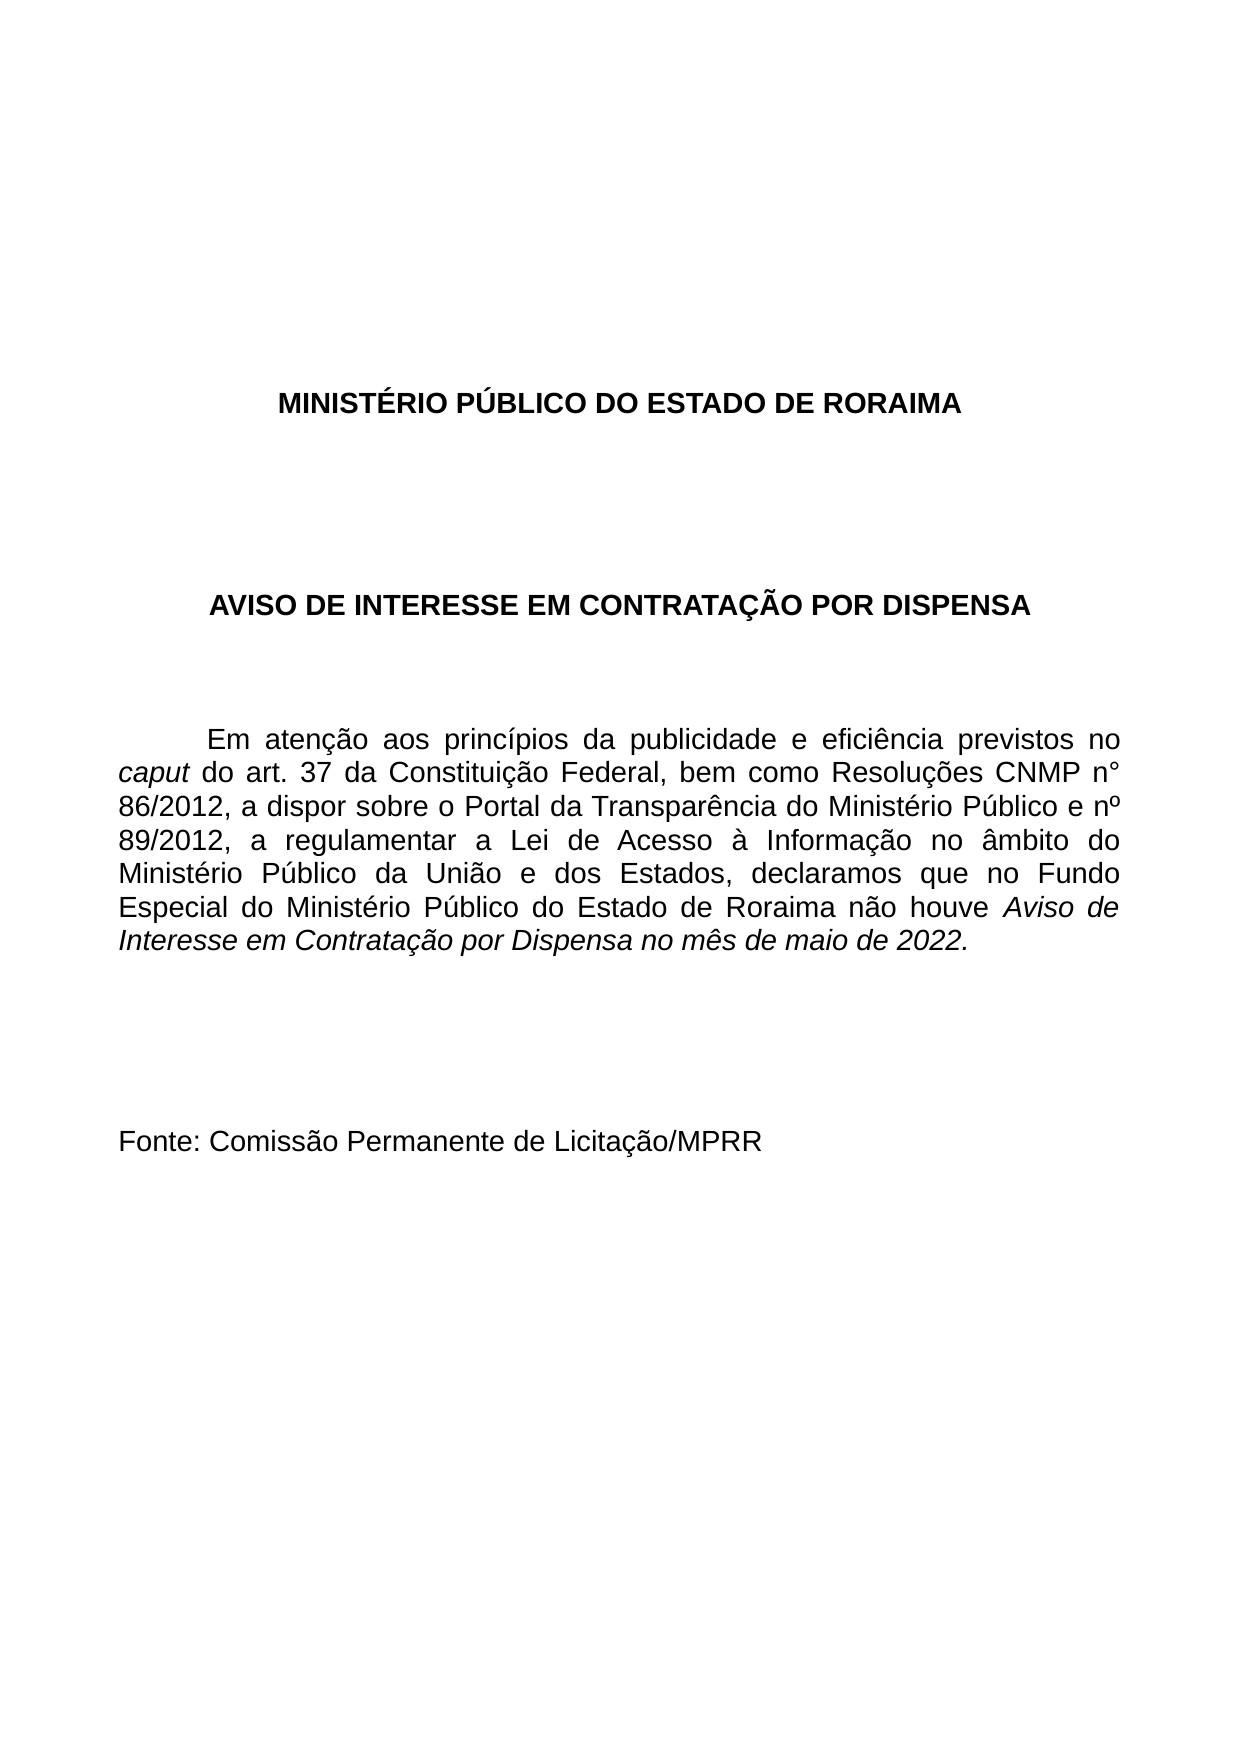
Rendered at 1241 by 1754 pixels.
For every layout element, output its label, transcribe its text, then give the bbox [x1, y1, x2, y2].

text Fonte: Comissão Permanente de Licitação/MPRR [118, 1124, 1122, 1158]
text Em atenção aos princípios da publicidade e eficiência previstos no caput do art. 37 da Constituição Federal, bem como Resoluções CNMP n° 86/2012, a dispor sobre o Portal da Transparência do Ministério Público e nº 89/2012, a regulamentar a Lei de Acesso à Informação no âmbito do Ministério Público da União e dos Estados, declaramos que no Fundo Especial do Ministério Público do Estado de Roraima não houve Aviso de Interesse em Contratação por Dispensa no mês de maio de 2022. [118, 722, 1122, 957]
text AVISO DE INTERESSE EM CONTRATAÇÃO POR DISPENSA [118, 588, 1122, 621]
text MINISTÉRIO PÚBLICO DO ESTADO DE RORAIMA [118, 386, 1122, 420]
